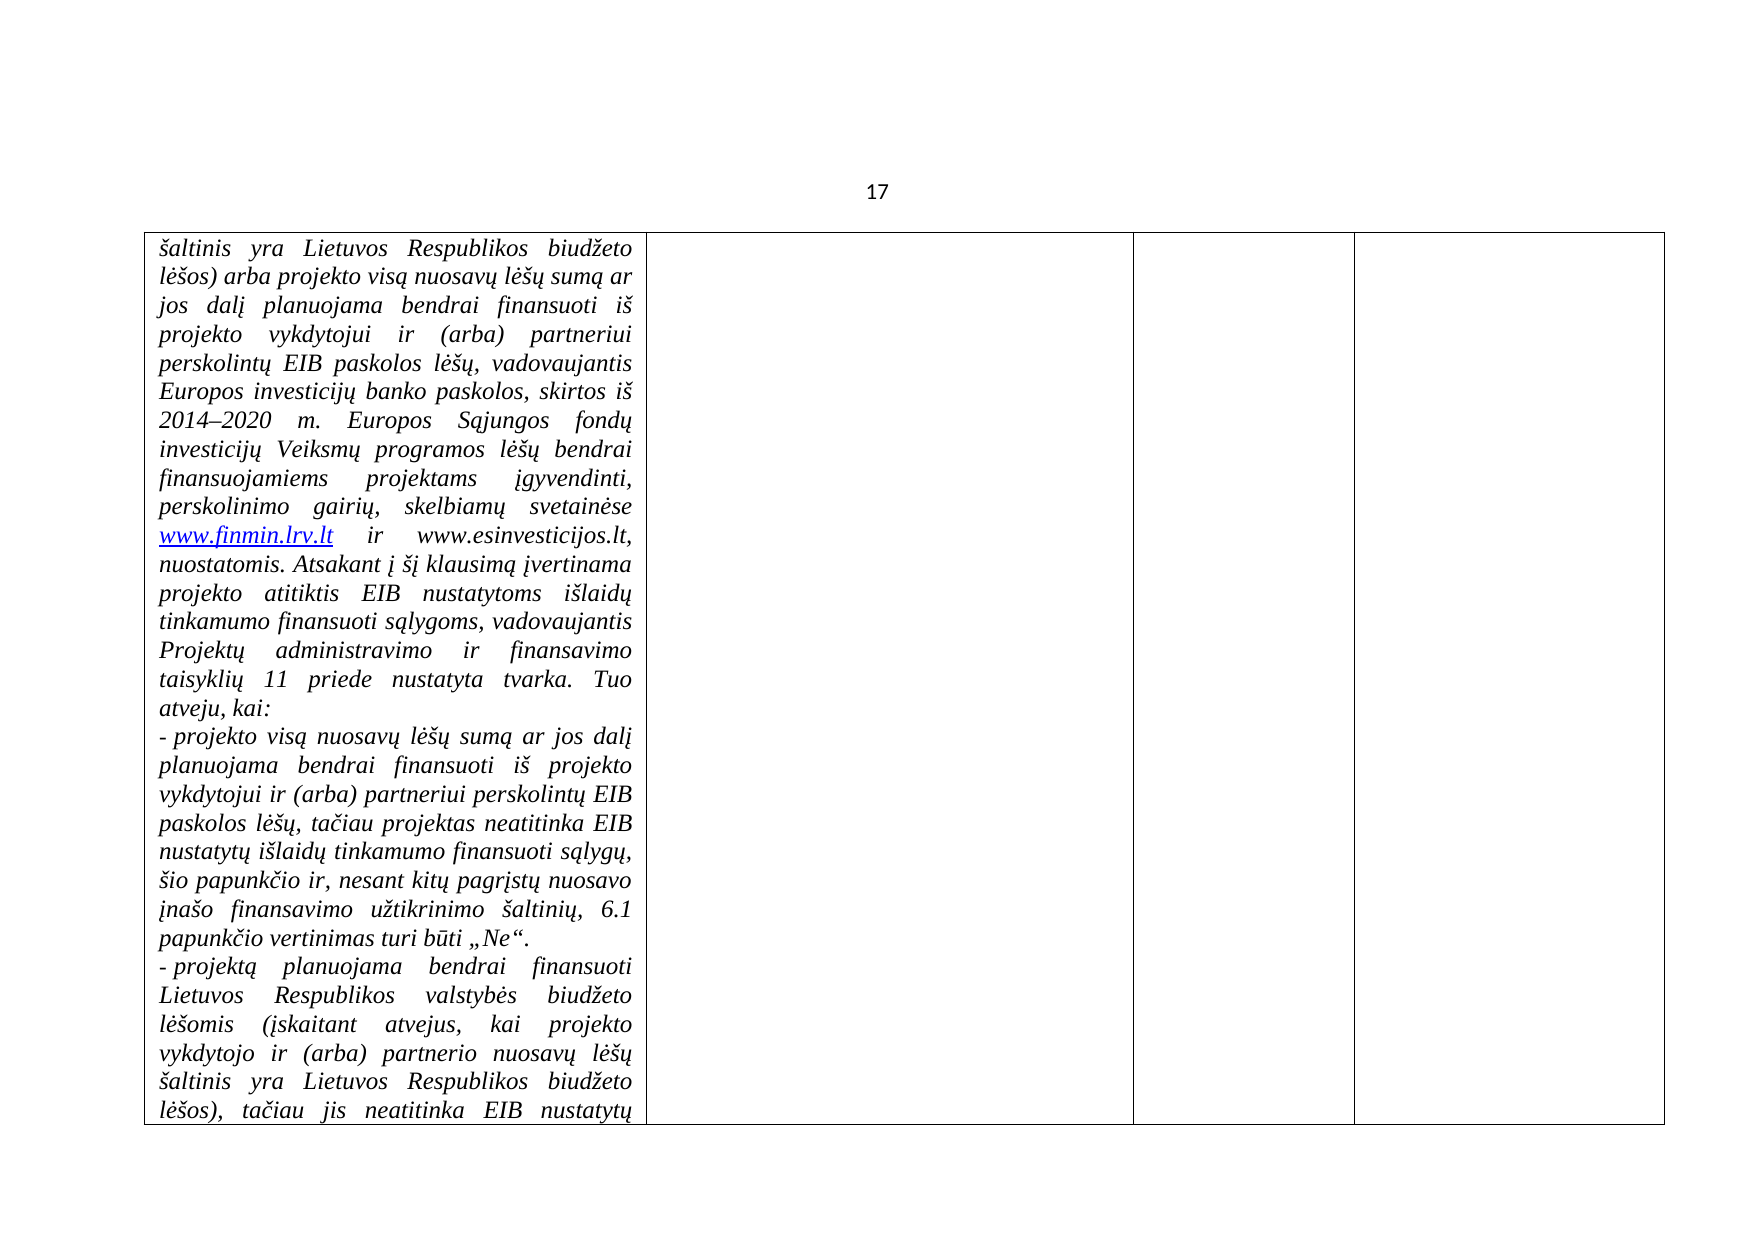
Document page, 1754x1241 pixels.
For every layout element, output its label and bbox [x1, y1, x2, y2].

table_cell [1134, 233, 1354, 1124]
table_cell [647, 233, 1133, 1124]
table_cell [1355, 233, 1664, 1124]
